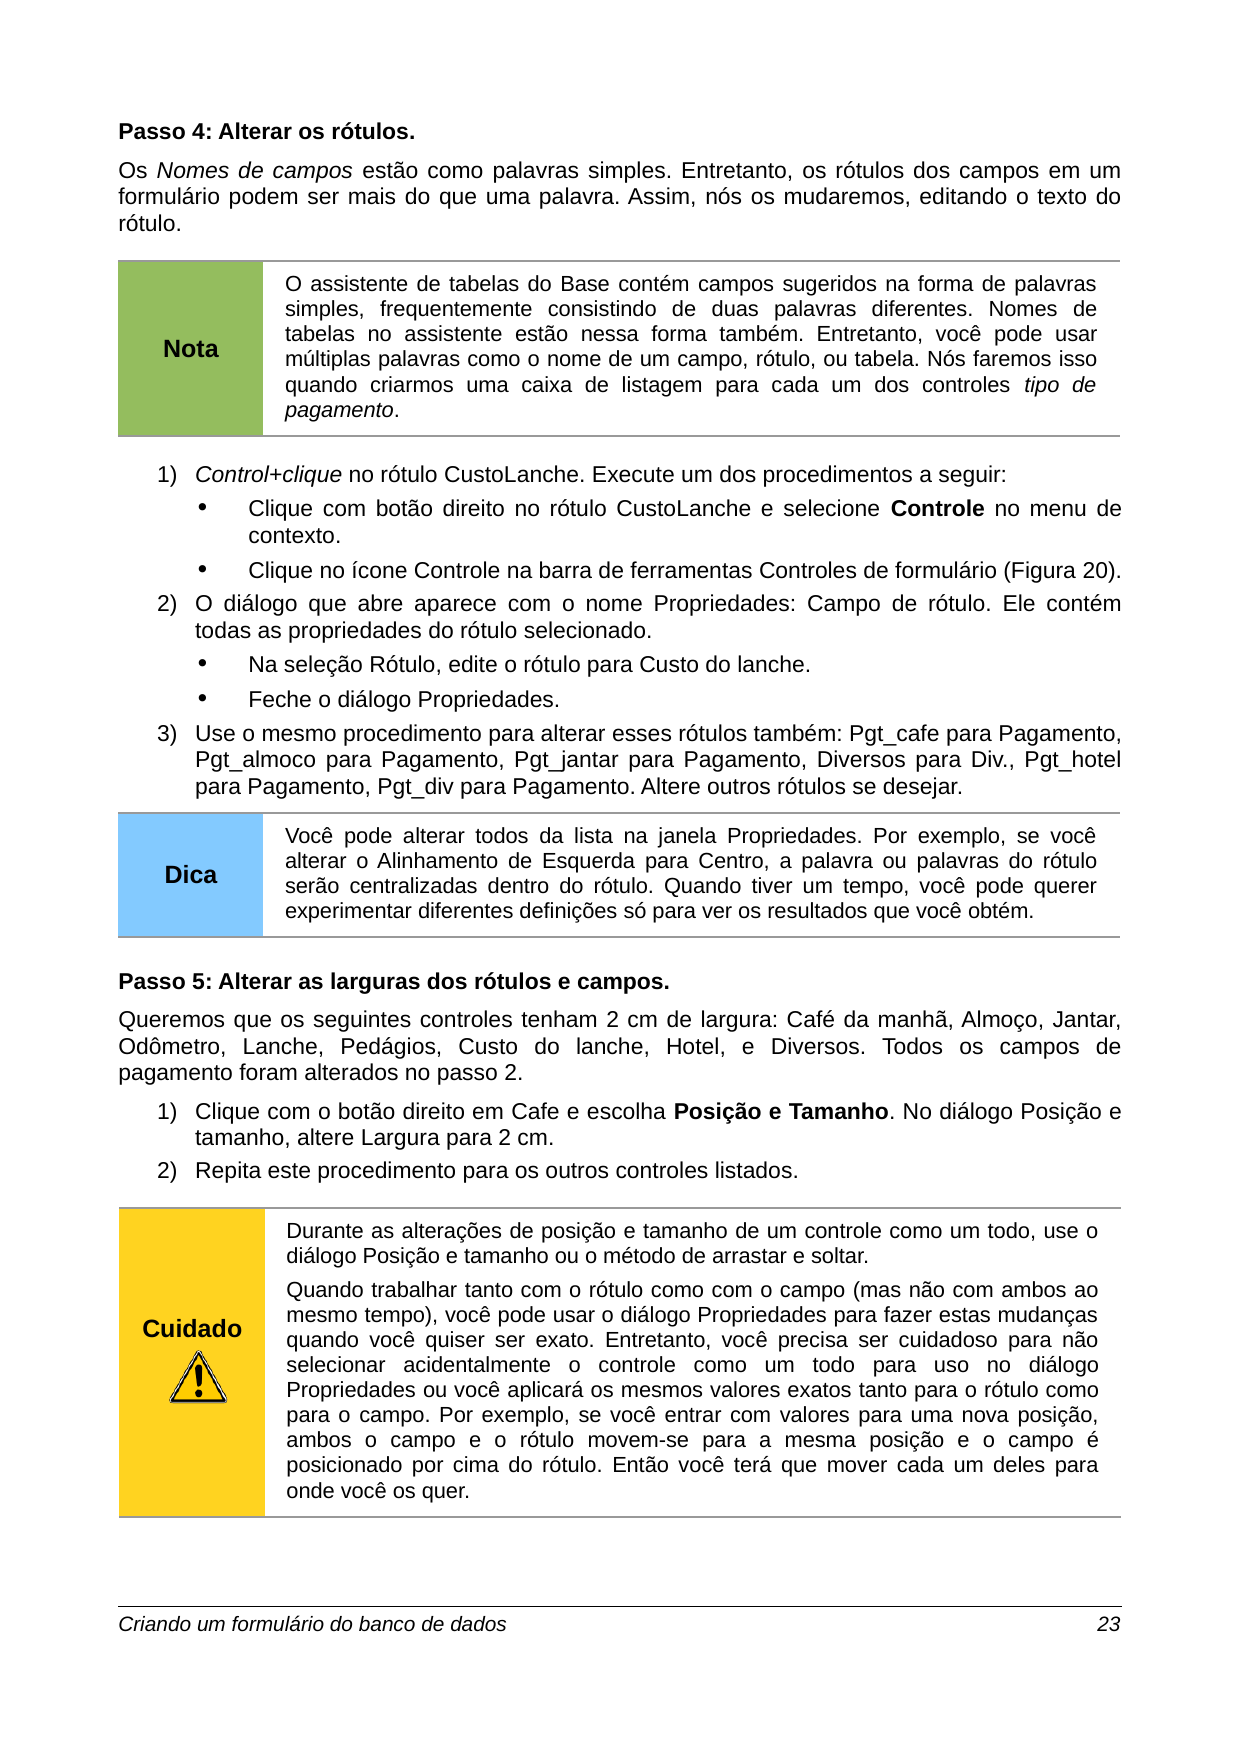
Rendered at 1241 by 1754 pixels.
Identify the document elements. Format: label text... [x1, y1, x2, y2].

list O diálogo que abre aparece com o nome Propriedades: Campo de rótulo. Ele contém todas as propriedades do rótulo selecionado. [177, 590, 1122, 643]
table_header Durante as alterações de posição e tamanho de um controle como um todo, use o diálogo Posição e tamanho ou o método de arrastar e soltar. Quando trabalhar tanto com o rótulo como com o campo (mas não com ambos ao mesmo tempo), você pode usar o diálogo Propriedades para fazer estas mudanças quando você quiser ser exato. Entretanto, você precisa ser cuidadoso para não selecionar acidentalmente o controle como um todo para uso no diálogo Propriedades ou você aplicará os mesmos valores exatos tanto para o rótulo como para o campo. Por exemplo, se você entrar com valores para uma nova posição, ambos o campo e o rótulo movem-se para a mesma posição e o campo é posicionado por cima do rótulo. Então você terá que mover cada um deles para onde você os quer. [265, 1209, 1121, 1516]
list Repita este procedimento para os outros controles listados. [177, 1157, 1122, 1183]
table_header Dica [118, 814, 263, 936]
text Passo 4: Alterar os rótulos. [118, 118, 1122, 144]
list Clique com botão direito no rótulo CustoLanche e selecione Controle no menu de contexto. [195, 493, 1122, 549]
list Use o mesmo procedimento para alterar esses rótulos também: Pgt_cafe para Pagamento, Pgt_almoco para Pagamento, Pgt_jantar para Pagamento, Diversos para Div., Pgt_hotel para Pagamento, Pgt_div para Pagamento. Altere outros rótulos se desejar. [177, 720, 1122, 799]
list Control+clique no rótulo CustoLanche. Execute um dos procedimentos a seguir: [177, 461, 1122, 487]
text Passo 5: Alterar as larguras dos rótulos e campos. [118, 968, 1122, 994]
list Clique no ícone Controle na barra de ferramentas Controles de formulário (Figura 20). [195, 555, 1122, 584]
text Queremos que os seguintes controles tenham 2 cm de largura: Café da manhã, Almoço, Jantar, Odômetro, Lanche, Pedágios, Custo do lanche, Hotel, e Diversos. Todos os campos de pagamento foram alterados no passo 2. [118, 1006, 1122, 1086]
text Os Nomes de campos estão como palavras simples. Entretanto, os rótulos dos campos em um formulário podem ser mais do que uma palavra. Assim, nós os mudaremos, editando o texto do rótulo. [118, 157, 1122, 236]
table_header Nota [118, 262, 263, 435]
list Na seleção Rótulo, edite o rótulo para Custo do lanche. [195, 649, 1122, 678]
table_header O assistente de tabelas do Base contém campos sugeridos na forma de palavras simples, frequentemente consistindo de duas palavras diferentes. Nomes de tabelas no assistente estão nessa forma também. Entretanto, você pode usar múltiplas palavras como o nome de um campo, rótulo, ou tabela. Nós faremos isso quando criarmos uma caixa de listagem para cada um dos controles tipo de pagamento. [263, 262, 1119, 435]
table_header Cuidado [119, 1209, 265, 1516]
table_header Você pode alterar todos da lista na janela Propriedades. Por exemplo, se você alterar o Alinhamento de Esquerda para Centro, a palavra ou palavras do rótulo serão centralizadas dentro do rótulo. Quando tiver um tempo, você pode querer experimentar diferentes definições só para ver os resultados que você obtém. [264, 814, 1119, 936]
picture [165, 1347, 231, 1407]
list Feche o diálogo Propriedades. [195, 685, 1122, 714]
list Clique com o botão direito em Cafe e escolha Posição e Tamanho. No diálogo Posição e tamanho, altere Largura para 2 cm. [177, 1098, 1122, 1151]
